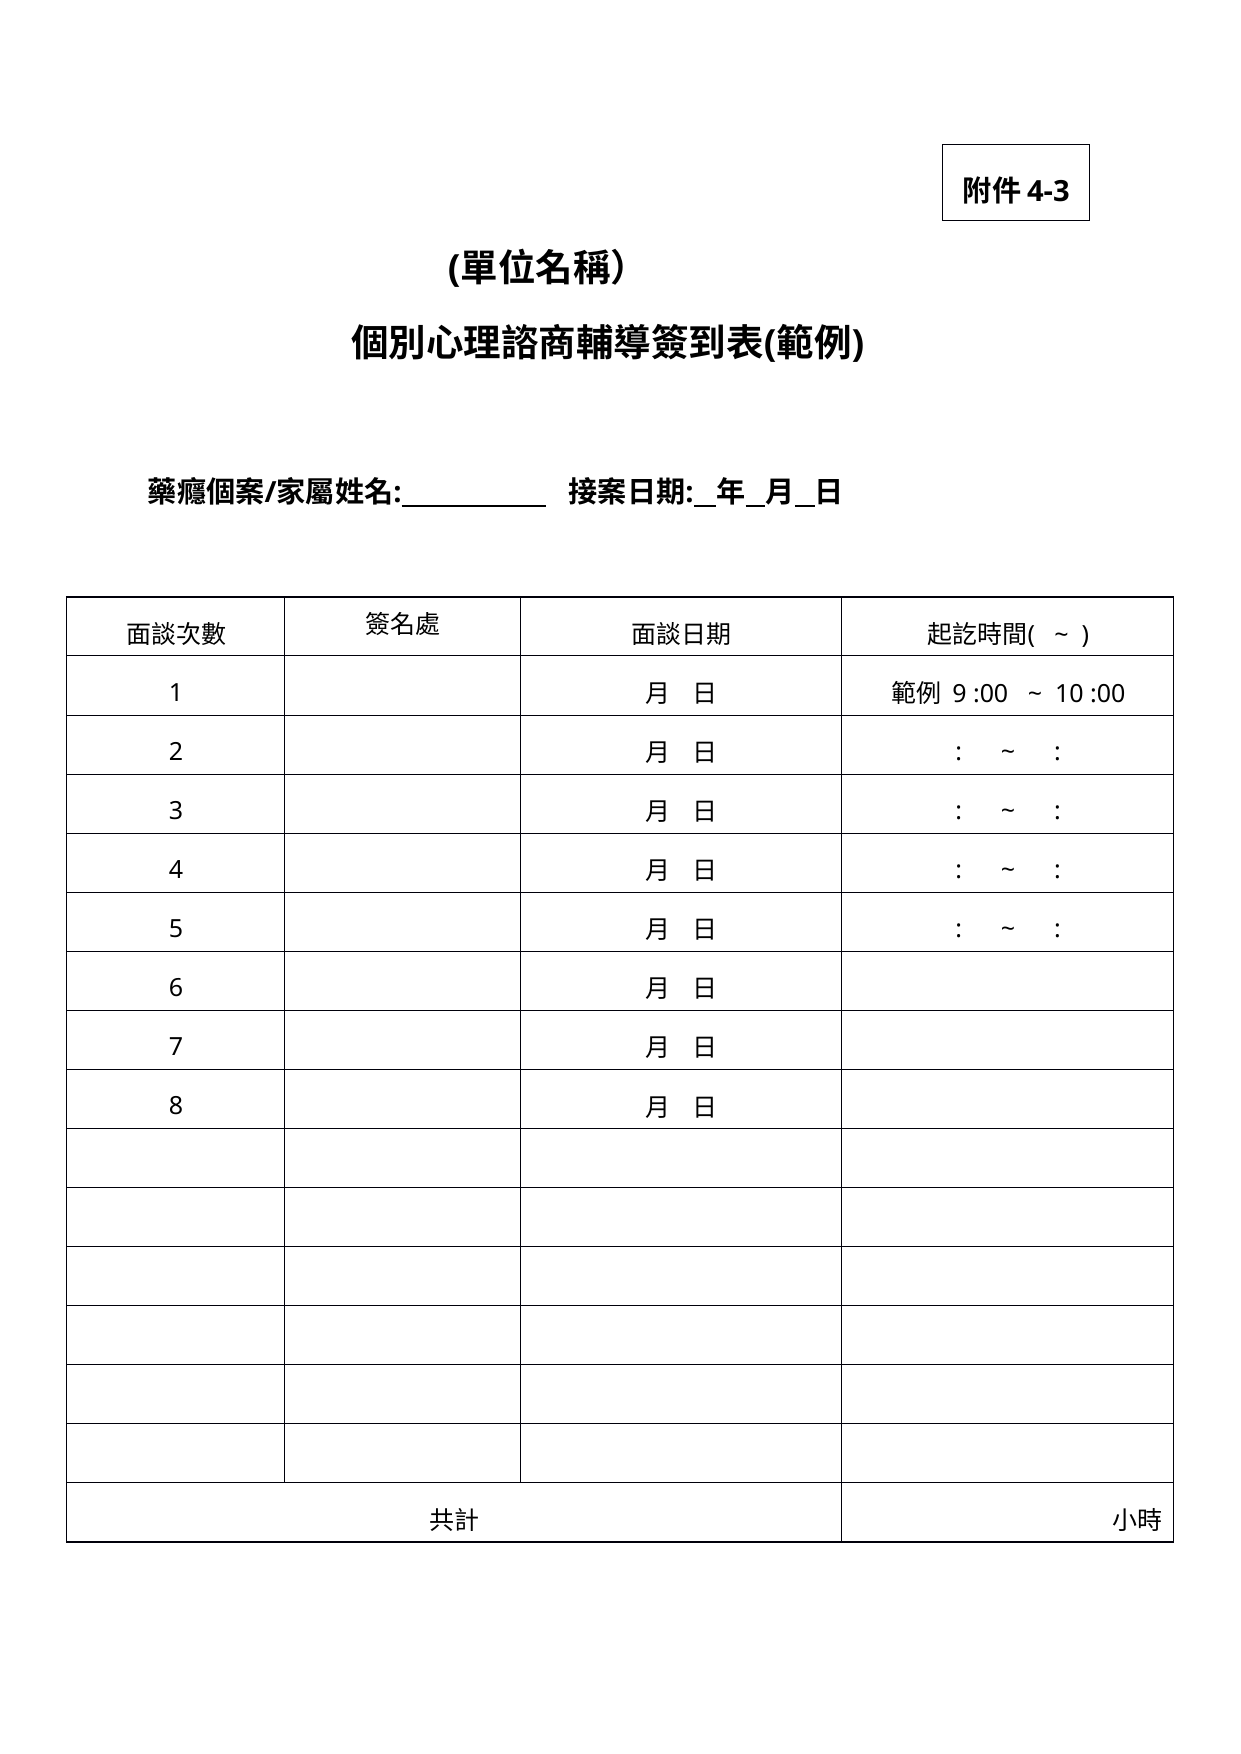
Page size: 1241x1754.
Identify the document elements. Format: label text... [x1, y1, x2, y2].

table_cell [285, 775, 520, 833]
table_cell : ~ : [842, 716, 1173, 773]
table_cell 月 日 [521, 656, 841, 714]
text 藥癮個案/家屬姓名: 接案日期: 年 月 日 [148, 446, 1092, 521]
table_cell [285, 893, 520, 951]
table_cell [285, 1306, 520, 1364]
table_cell [842, 1306, 1173, 1364]
table_cell : ~ : [842, 893, 1173, 951]
text (單位名稱） [148, 221, 1092, 296]
table_cell 共計 [67, 1483, 841, 1541]
table_cell 5 [67, 893, 284, 951]
table_cell [842, 1011, 1173, 1069]
table_cell [842, 1188, 1173, 1246]
table_cell [285, 1365, 520, 1423]
table_cell 8 [67, 1070, 284, 1128]
table_cell 小時 [842, 1483, 1173, 1541]
table_cell [285, 656, 520, 714]
table_cell [521, 1129, 841, 1187]
table_header 簽名處 [285, 598, 520, 655]
table_cell 1 [67, 656, 284, 714]
table_cell [842, 1247, 1173, 1305]
table_cell [285, 1424, 520, 1482]
table_cell 月 日 [521, 1070, 841, 1128]
table_cell [285, 1070, 520, 1128]
table_cell [285, 1129, 520, 1187]
table_header 起訖時間( ~ ) [842, 598, 1173, 655]
table_cell [521, 1365, 841, 1423]
table_cell 3 [67, 775, 284, 833]
table_cell [842, 1365, 1173, 1423]
table_cell [285, 1247, 520, 1305]
table_cell [285, 1011, 520, 1069]
table_cell [285, 834, 520, 892]
table_cell [842, 952, 1173, 1010]
table_cell [67, 1188, 284, 1246]
table_cell [521, 1188, 841, 1246]
table_header 面談日期 [521, 598, 841, 655]
table_cell [521, 1247, 841, 1305]
table_cell [521, 1424, 841, 1482]
table_cell [67, 1365, 284, 1423]
table_cell 月 日 [521, 716, 841, 773]
table_cell : ~ : [842, 834, 1173, 892]
table_cell [67, 1306, 284, 1364]
table_cell [842, 1070, 1173, 1128]
table_cell : ~ : [842, 775, 1173, 833]
table_cell 月 日 [521, 893, 841, 951]
table_cell [67, 1424, 284, 1482]
table_cell 月 日 [521, 1011, 841, 1069]
table_cell 6 [67, 952, 284, 1010]
table_header 面談次數 [67, 598, 284, 655]
table_cell [67, 1247, 284, 1305]
table_cell [842, 1129, 1173, 1187]
table_cell [285, 716, 520, 773]
table_cell [285, 1188, 520, 1246]
table_cell 月 日 [521, 775, 841, 833]
table_cell [67, 1129, 284, 1187]
table_header 附件4-3 [943, 145, 1089, 220]
table_cell [285, 952, 520, 1010]
table_cell 月 日 [521, 952, 841, 1010]
table_cell [842, 1424, 1173, 1482]
table_cell 範例 9 :00 ~ 10 :00 [842, 656, 1173, 714]
table_cell 4 [67, 834, 284, 892]
table_cell 2 [67, 716, 284, 773]
table_cell [521, 1306, 841, 1364]
table_cell 月 日 [521, 834, 841, 892]
table_cell 7 [67, 1011, 284, 1069]
text 個別心理諮商輔導簽到表(範例) [148, 296, 1092, 371]
